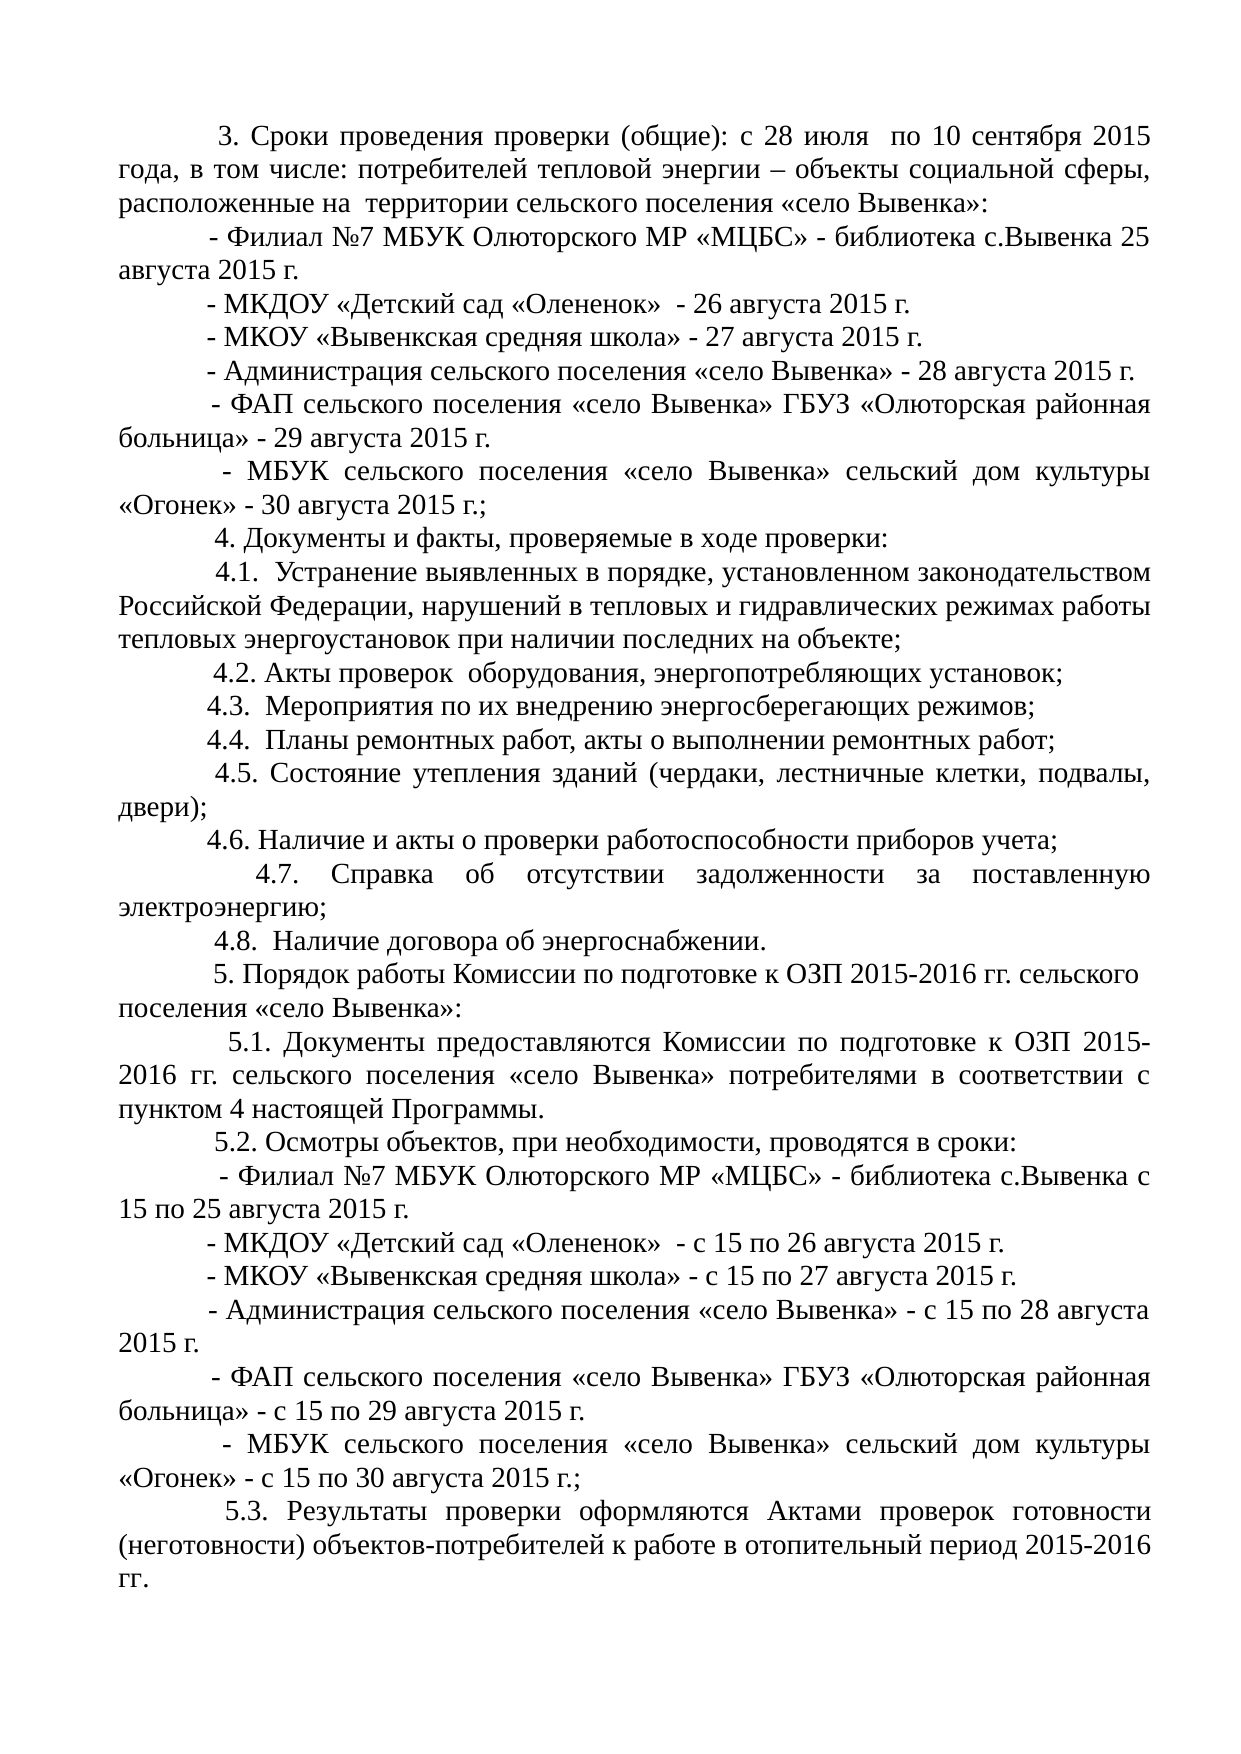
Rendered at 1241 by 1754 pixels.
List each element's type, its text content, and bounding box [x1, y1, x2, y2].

text - МБУК сельского поселения «село Вывенка» сельский дом культуры «Огонек» - с 15 по 30 августа 2015 г.; [118, 1426, 1152, 1493]
text 4.5. Состояние утепления зданий (чердаки, лестничные клетки, подвалы, двери); [118, 755, 1152, 822]
text - МБУК сельского поселения «село Вывенка» сельский дом культуры «Огонек» - 30 августа 2015 г.; [118, 453, 1152, 521]
text - МКОУ «Вывенкская средняя школа» - 27 августа 2015 г. [118, 319, 1152, 353]
text 5.1. Документы предоставляются Комиссии по подготовке к ОЗП 2015-2016 гг. сельского поселения «село Вывенка» потребителями в соответствии с пунктом 4 настоящей Программы. [118, 1024, 1152, 1124]
text 4. Документы и факты, проверяемые в ходе проверки: [118, 521, 1152, 554]
text - МКДОУ «Детский сад «Олененок» - с 15 по 26 августа 2015 г. [118, 1225, 1152, 1258]
text 4.4. Планы ремонтных работ, акты о выполнении ремонтных работ; [118, 722, 1152, 755]
text 5.3. Результаты проверки оформляются Актами проверок готовности (неготовности) объектов-потребителей к работе в отопительный период 2015-2016 гг. [118, 1493, 1152, 1594]
text 4.6. Наличие и акты о проверки работоспособности приборов учета; [118, 822, 1152, 856]
text - ФАП сельского поселения «село Вывенка» ГБУЗ «Олюторская районная больница» - 29 августа 2015 г. [118, 386, 1152, 453]
text - Администрация сельского поселения «село Вывенка» - с 15 по 28 августа 2015 г. [118, 1292, 1152, 1359]
text 4.2. Акты проверок оборудования, энергопотребляющих установок; [118, 655, 1152, 688]
text 4.3. Мероприятия по их внедрению энергосберегающих режимов; [118, 688, 1152, 722]
text 5.2. Осмотры объектов, при необходимости, проводятся в сроки: [118, 1124, 1152, 1158]
text 4.8. Наличие договора об энергоснабжении. [118, 923, 1152, 957]
text - ФАП сельского поселения «село Вывенка» ГБУЗ «Олюторская районная больница» - с 15 по 29 августа 2015 г. [118, 1359, 1152, 1426]
text - Филиал №7 МБУК Олюторского МР «МЦБС» - библиотека с.Вывенка 25 августа 2015 г. [118, 219, 1152, 286]
text 4.7. Справка об отсутствии задолженности за поставленную электроэнергию; [118, 856, 1152, 923]
text 3. Сроки проведения проверки (общие): с 28 июля по 10 сентября 2015 года, в том числе: потребителей тепловой энергии – объекты социальной сферы, расположенные на территории сельского поселения «село Вывенка»: [118, 118, 1152, 219]
text - Администрация сельского поселения «село Вывенка» - 28 августа 2015 г. [118, 353, 1152, 386]
text - МКОУ «Вывенкская средняя школа» - с 15 по 27 августа 2015 г. [118, 1258, 1152, 1292]
text - Филиал №7 МБУК Олюторского МР «МЦБС» - библиотека с.Вывенка с 15 по 25 августа 2015 г. [118, 1158, 1152, 1225]
text - МКДОУ «Детский сад «Олененок» - 26 августа 2015 г. [118, 286, 1152, 319]
text 5. Порядок работы Комиссии по подготовке к ОЗП 2015-2016 гг. сельского поселения «село Вывенка»: [118, 957, 1152, 1024]
text 4.1. Устранение выявленных в порядке, установленном законодательством Российской Федерации, нарушений в тепловых и гидравлических режимах работы тепловых энергоустановок при наличии последних на объекте; [118, 554, 1152, 655]
